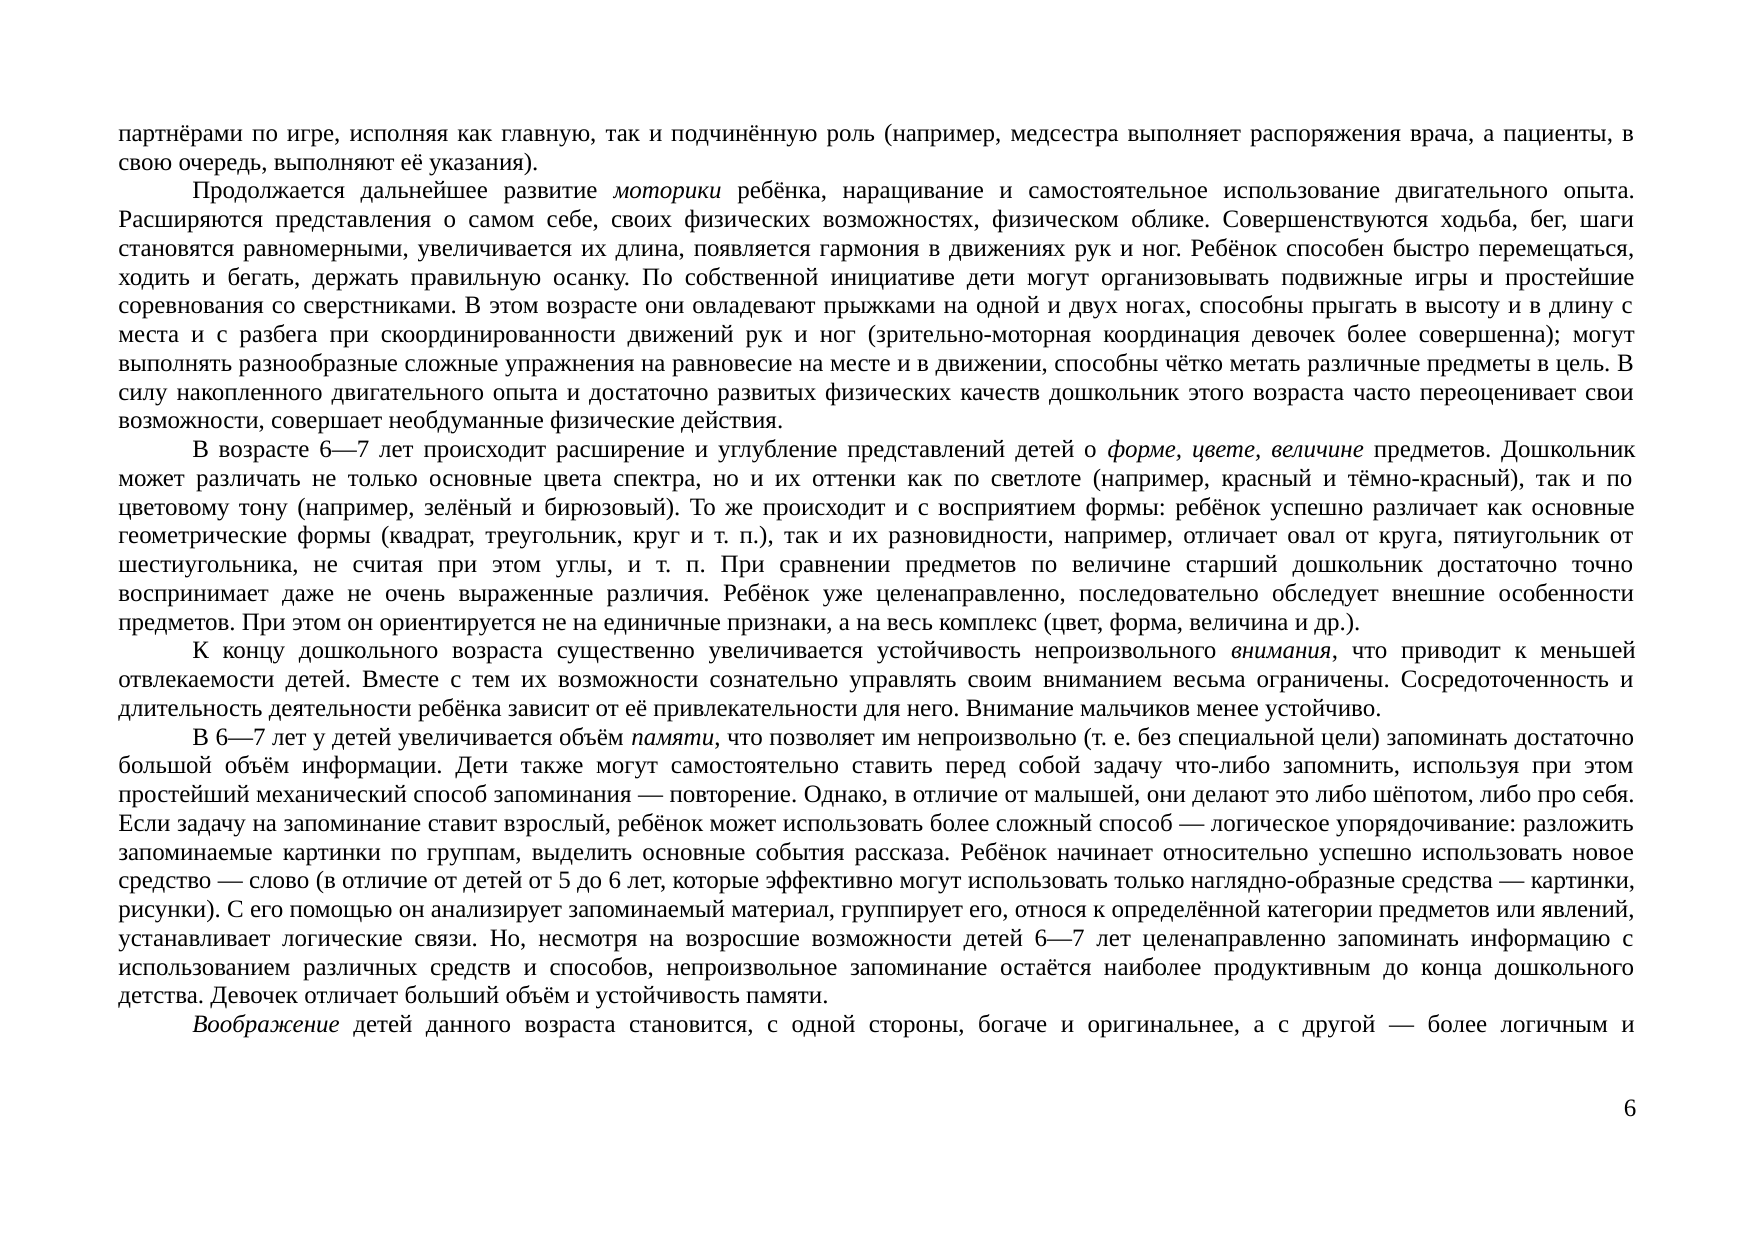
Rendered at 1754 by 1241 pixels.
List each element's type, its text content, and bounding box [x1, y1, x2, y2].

text Воображение детей данного возраста становится, с одной стороны, богаче и оригинальнее, а с другой — более логичным и [118, 1009, 1636, 1038]
text В 6—7 лет у детей увеличивается объём памяти, что позволяет им непроизвольно (т. е. без специальной цели) запоминать достаточно большой объём информации. Дети также могут самостоятельно ставить перед собой задачу что-либо запомнить, используя при этом простейший механический способ запоминания — повторение. Однако, в отличие от малышей, они делают это либо шёпотом, либо про себя. Если задачу на запоминание ставит взрослый, ребёнок может использовать более сложный способ — логическое упорядочивание: разложить запоминаемые картинки по группам, выделить основные события рассказа. Ребёнок начинает относительно успешно использовать новое средство — слово (в отличие от детей от 5 до 6 лет, которые эффективно могут использовать только наглядно-образные средства — картинки, рисунки). С его помощью он анализирует запоминаемый материал, группирует его, относя к определённой категории предметов или явлений, устанавливает логические связи. Но, несмотря на возросшие возможности детей 6—7 лет целенаправленно запоминать информацию с использованием различных средств и способов, непроизвольное запоминание остаётся наиболее продуктивным до конца дошкольного детства. Девочек отличает больший объём и устойчивость памяти. [118, 722, 1636, 1009]
text партнёрами по игре, исполняя как главную, так и подчинённую роль (например, медсестра выполняет распоряжения врача, а пациенты, в свою очередь, выполняют её указания). [118, 118, 1636, 176]
text К концу дошкольного возраста существенно увеличивается устойчивость непроизвольного внимания, что приводит к меньшей отвлекаемости детей. Вместе с тем их возможности сознательно управлять своим вниманием весьма ограничены. Сосредоточенность и длительность деятельности ребёнка зависит от её привлекательности для него. Внимание мальчиков менее устойчиво. [118, 636, 1636, 722]
text В возрасте 6—7 лет происходит расширение и углубление представлений детей о форме, цвете, величине предметов. Дошкольник может различать не только основные цвета спектра, но и их оттенки как по светлоте (например, красный и тёмно-красный), так и по цветовому тону (например, зелёный и бирюзовый). То же происходит и с восприятием формы: ребёнок успешно различает как основные геометрические формы (квадрат, треугольник, круг и т. п.), так и их разновидности, например, отличает овал от круга, пятиугольник от шестиугольника, не считая при этом углы, и т. п. При сравнении предметов по величине старший дошкольник достаточно точно воспринимает даже не очень выраженные различия. Ребёнок уже целенаправленно, последовательно обследует внешние особенности предметов. При этом он ориентируется не на единичные признаки, а на весь комплекс (цвет, форма, величина и др.). [118, 434, 1636, 636]
text Продолжается дальнейшее развитие моторики ребёнка, наращивание и самостоятельное использование двигательного опыта. Расширяются представления о самом себе, своих физических возможностях, физическом облике. Совершенствуются ходьба, бег, шаги становятся равномерными, увеличивается их длина, появляется гармония в движениях рук и ног. Ребёнок способен быстро перемещаться, ходить и бегать, держать правильную осанку. По собственной инициативе дети могут организовывать подвижные игры и простейшие соревнования со сверстниками. В этом возрасте они овладевают прыжками на одной и двух ногах, способны прыгать в высоту и в длину с места и с разбега при скоординированности движений рук и ног (зрительно-моторная координация девочек более совершенна); могут выполнять разнообразные сложные упражнения на равновесие на месте и в движении, способны чётко метать различные предметы в цель. В силу накопленного двигательного опыта и достаточно развитых физических качеств дошкольник этого возраста часто переоценивает свои возможности, совершает необдуманные физические действия. [118, 176, 1636, 434]
